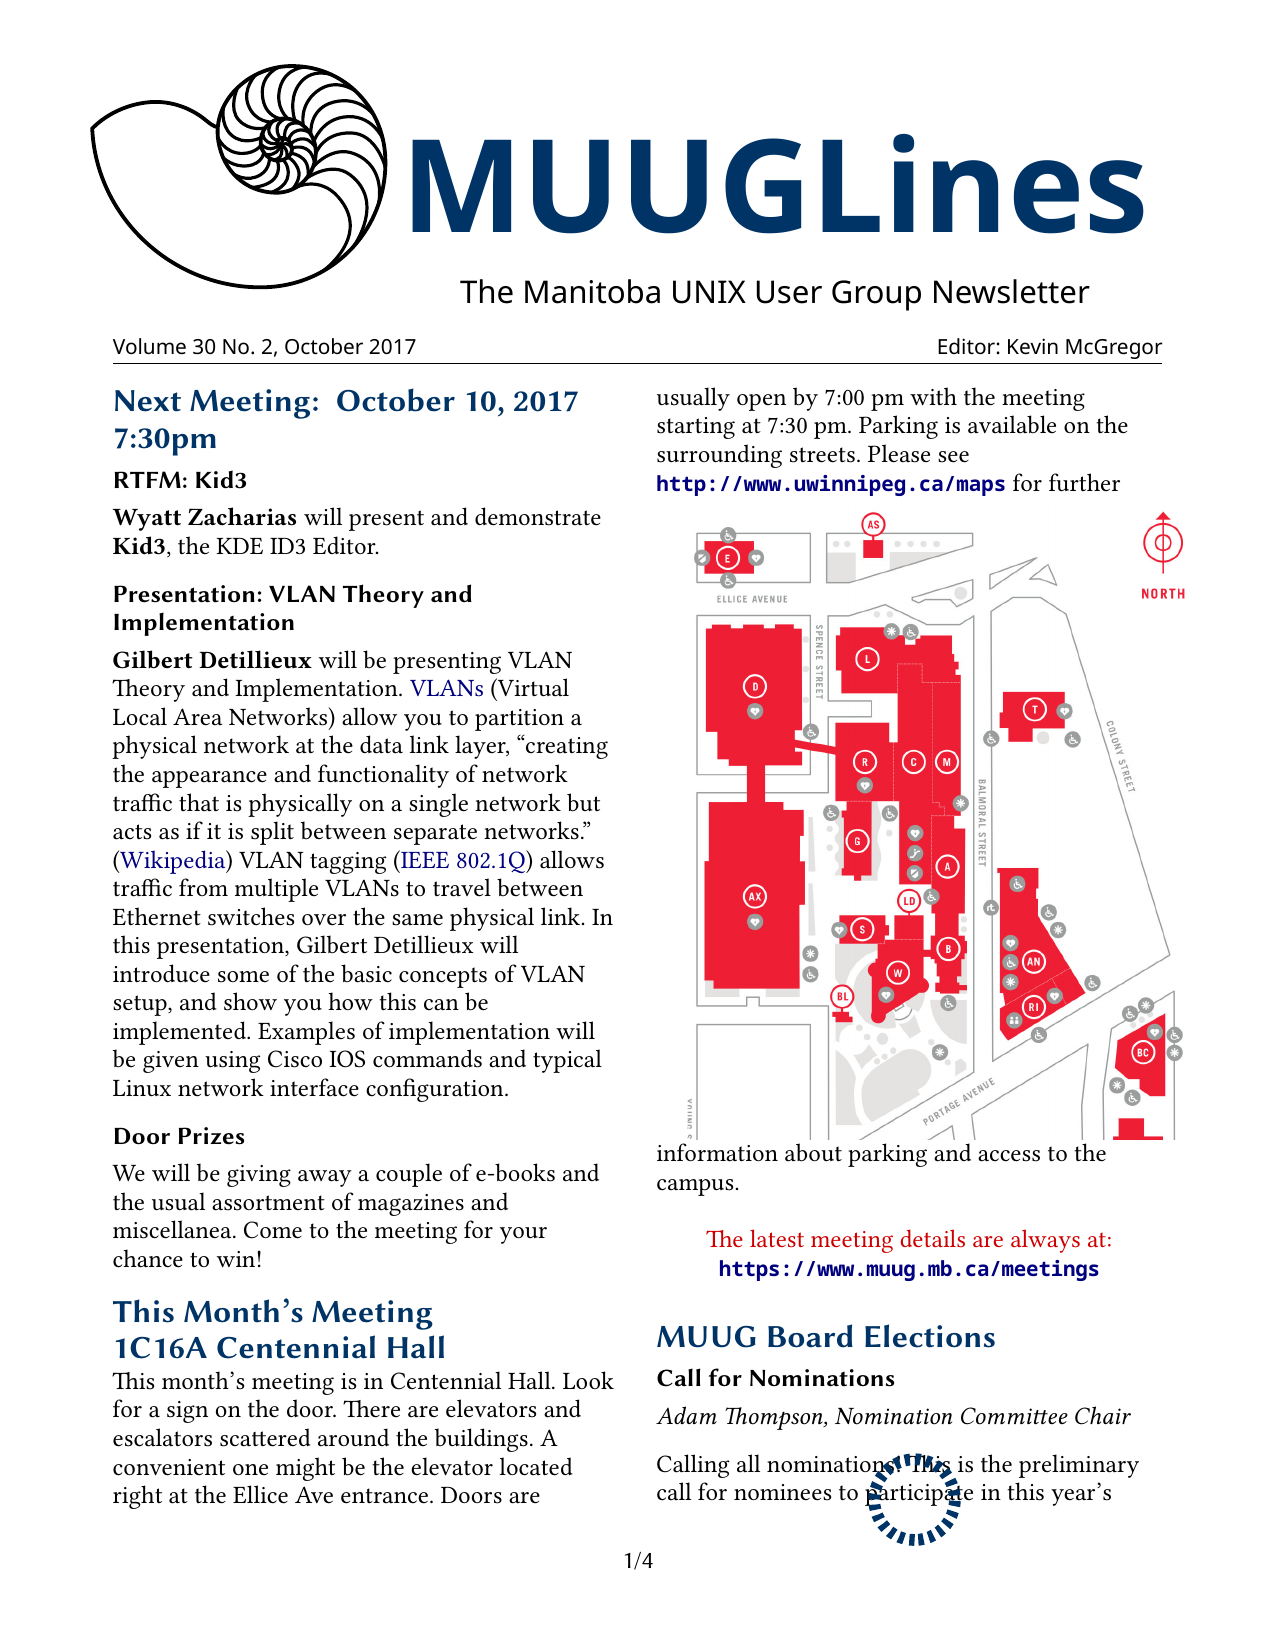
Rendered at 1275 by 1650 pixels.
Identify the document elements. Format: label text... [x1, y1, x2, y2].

text [314, 154, 377, 223]
text MUUGLines [331, 94, 1162, 270]
text [264, 94, 282, 116]
subtitle This Month’s Meeting [112, 1293, 619, 1330]
subtitle RTFM: Kid3 [112, 466, 619, 494]
text [236, 94, 266, 126]
subtitle Presentation: VLAN Theory and Implementation [112, 580, 619, 637]
text [295, 94, 310, 121]
text The latest meeting details are always at: [656, 1225, 1162, 1254]
text The Manitoba UNIX User Group Newsletter [112, 270, 1162, 313]
text We will be giving away a couple of e-books and the usual assortment of magazines and miscellanea. Come to the meeting for your chance to win! [112, 1159, 619, 1274]
text Adam Thompson, Nomination Committee Chair [656, 1402, 1162, 1430]
text [307, 171, 365, 252]
subtitle https://www.muug.mb.ca/meetings [656, 1254, 1162, 1282]
text Wyatt Zacharias will present and demonstrate Kid3, the KDE ID3 Editor. [112, 503, 619, 560]
text Gilbert Detillieux will be presenting VLAN Theory and Implementation. VLANs (Virtual Local Area Networks) allow you to partition a physical network at the data link layer, “creating the appearance and functionality of network traffic that is physically on a single network but acts as if it is split between separate networks.” (Wikipedia) VLAN tagging (IEEE 802.1Q) allows traffic from multiple VLANs to travel between Ethernet switches over the same physical link. In this presentation, Gilbert Detillieux will introduce some of the basic concepts of VLAN setup, and show you how this can be implemented. Examples of implementation will be given using Cisco IOS commands and typical Linux network interface configuration. [112, 646, 619, 1102]
text [112, 104, 348, 270]
text [281, 94, 292, 117]
text [112, 94, 228, 124]
picture [687, 503, 1194, 1140]
subtitle Door Prizes [112, 1122, 619, 1151]
text Volume 30 No. 2, October 2017 Editor: Kevin McGregor [112, 332, 1162, 363]
text [317, 119, 383, 154]
subtitle 1C16A Centennial Hall [112, 1330, 619, 1367]
text This month’s meeting is in Centennial Hall. Look for a sign on the door. There are elevators and escalators scattered around the buildings. A convenient one might be the elevator located right at the Ellice Ave entrance. Doors are [112, 1367, 619, 1509]
text [305, 94, 363, 127]
subtitle Next Meeting: October 10, 2017 7:30pm [112, 383, 619, 457]
subtitle Call for Nominations [656, 1364, 1162, 1393]
subtitle MUUG Board Elections [656, 1318, 1162, 1355]
text Calling all nominations! This is the preliminary call for nominees to participate in this year’s [656, 1450, 1162, 1507]
text [318, 135, 383, 182]
text [313, 103, 375, 135]
text [249, 94, 273, 120]
text usually open by 7:00 pm with the meeting starting at 7:30 pm. Parking is available on the surrounding streets. Please see http://www.uwinnipeg.ca/maps for further information about parking and access to the campus. [656, 383, 1162, 1197]
text [225, 99, 260, 139]
